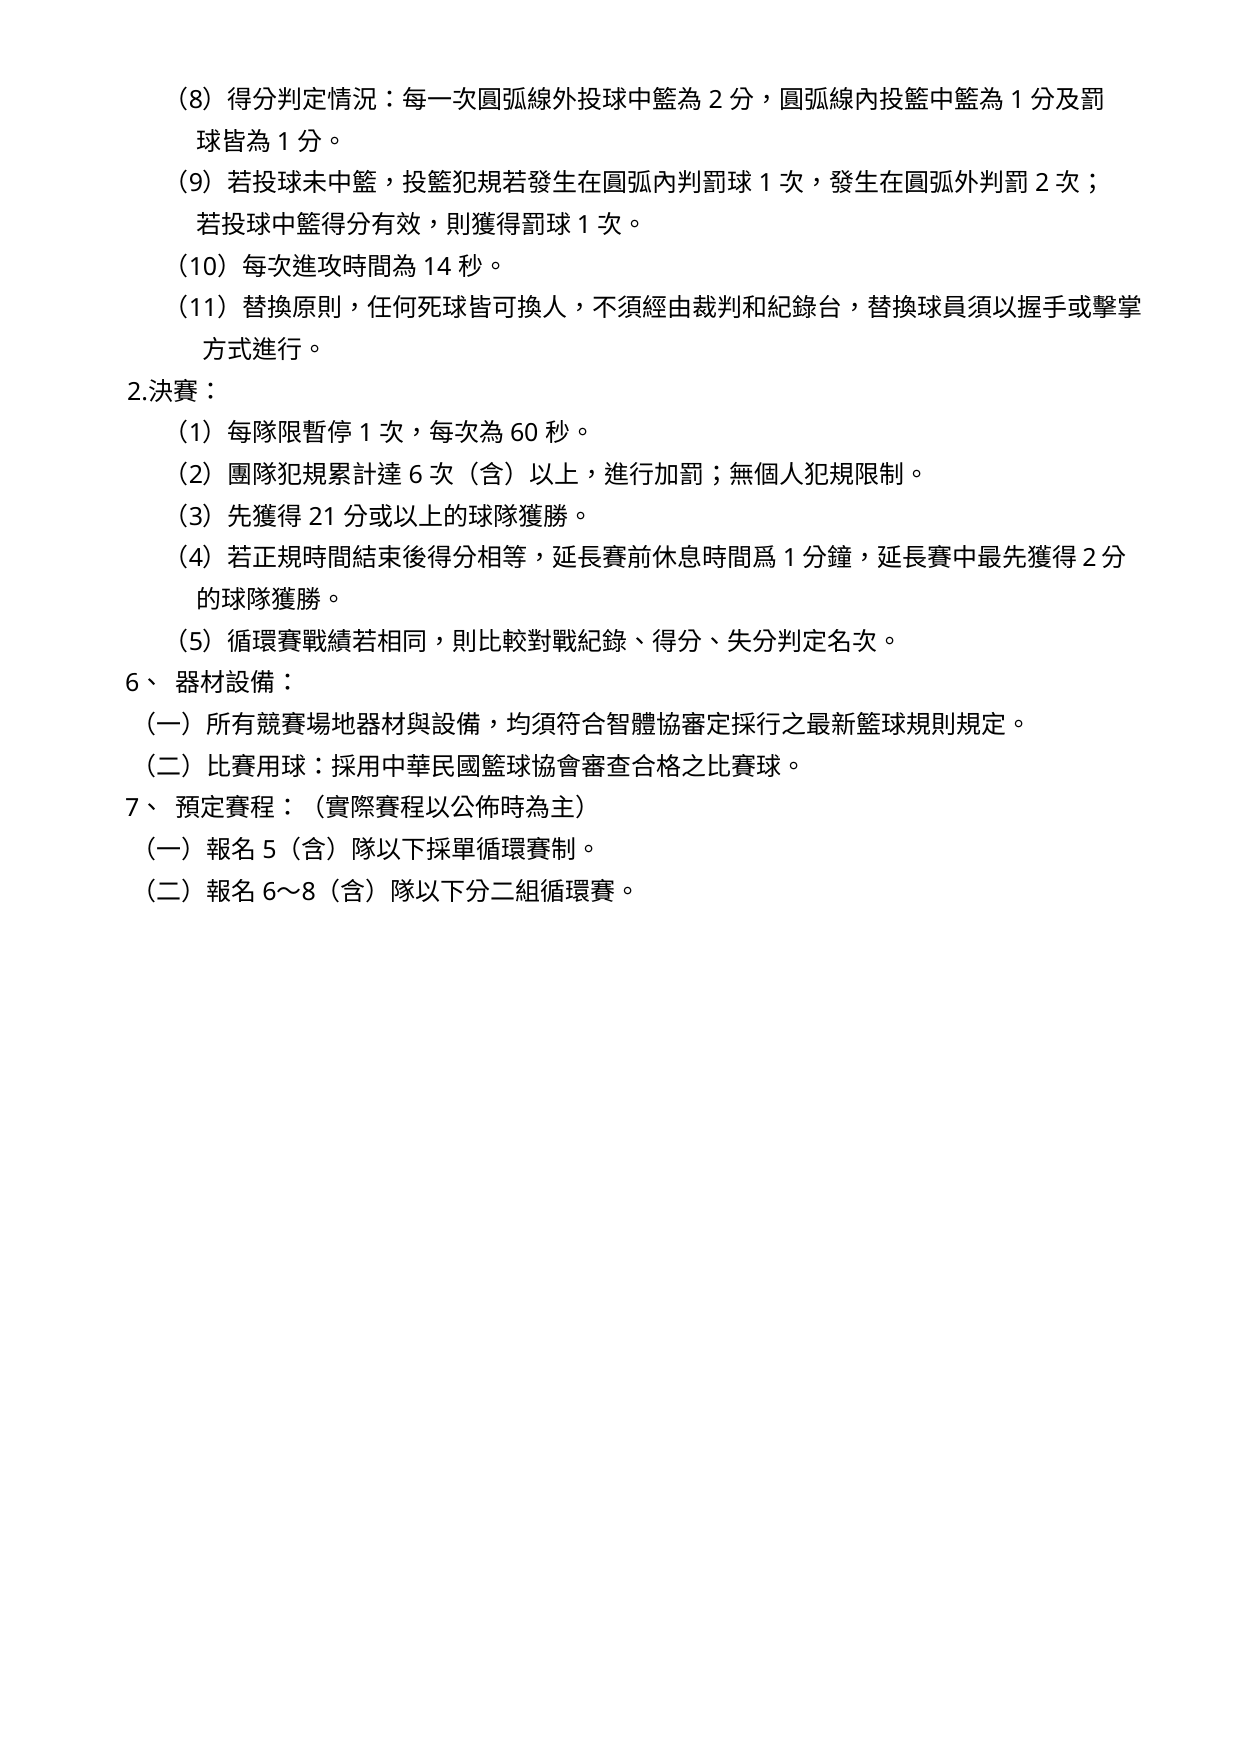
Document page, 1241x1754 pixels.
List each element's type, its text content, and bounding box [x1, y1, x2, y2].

text 的球隊獲勝。 [137, 575, 1165, 617]
text （11）替換原則，任何死球皆可換人，不須經由裁判和紀錄台，替換球員須以握手或擊掌 [137, 283, 1165, 325]
text （10）每次進攻時間為 14 秒。 [137, 242, 1165, 283]
list （一）所有競賽場地器材與設備，均須符合智體協審定採行之最新籃球規則規定。 [125, 700, 1165, 742]
text （5）循環賽戰績若相同，則比較對戰紀錄、得分、失分判定名次。 [137, 617, 1165, 658]
text 球皆為 1 分。 [137, 117, 1165, 158]
list 預定賽程：（實際賽程以公佈時為主） [125, 783, 1165, 825]
text （3）先獲得 21 分或以上的球隊獲勝。 [137, 492, 1165, 533]
text （8）得分判定情況：每一次圓弧線外投球中籃為 2 分，圓弧線內投籃中籃為 1 分及罰 [137, 75, 1165, 117]
text （二）報名 6～8（含）隊以下分二組循環賽。 [125, 867, 1165, 908]
text （9）若投球未中籃，投籃犯規若發生在圓弧內判罰球 1 次，發生在圓弧外判罰 2 次； [137, 158, 1165, 200]
text （4）若正規時間結束後得分相等，延長賽前休息時間爲1分鐘，延長賽中最先獲得2分 [137, 533, 1165, 575]
text （2）團隊犯規累計達 6 次（含）以上，進行加罰；無個人犯規限制。 [137, 450, 1165, 492]
text 方式進行。 [137, 325, 1165, 367]
list （二）比賽用球：採用中華民國籃球協會審查合格之比賽球。 [125, 742, 1165, 783]
text （一）報名 5（含）隊以下採單循環賽制。 [125, 825, 1165, 867]
list 器材設備： [125, 658, 1165, 700]
text 若投球中籃得分有效，則獲得罰球 1 次。 [137, 200, 1165, 242]
text 2.決賽： [75, 367, 1165, 408]
text （1）每隊限暫停 1 次，每次為 60 秒。 [137, 408, 1165, 450]
